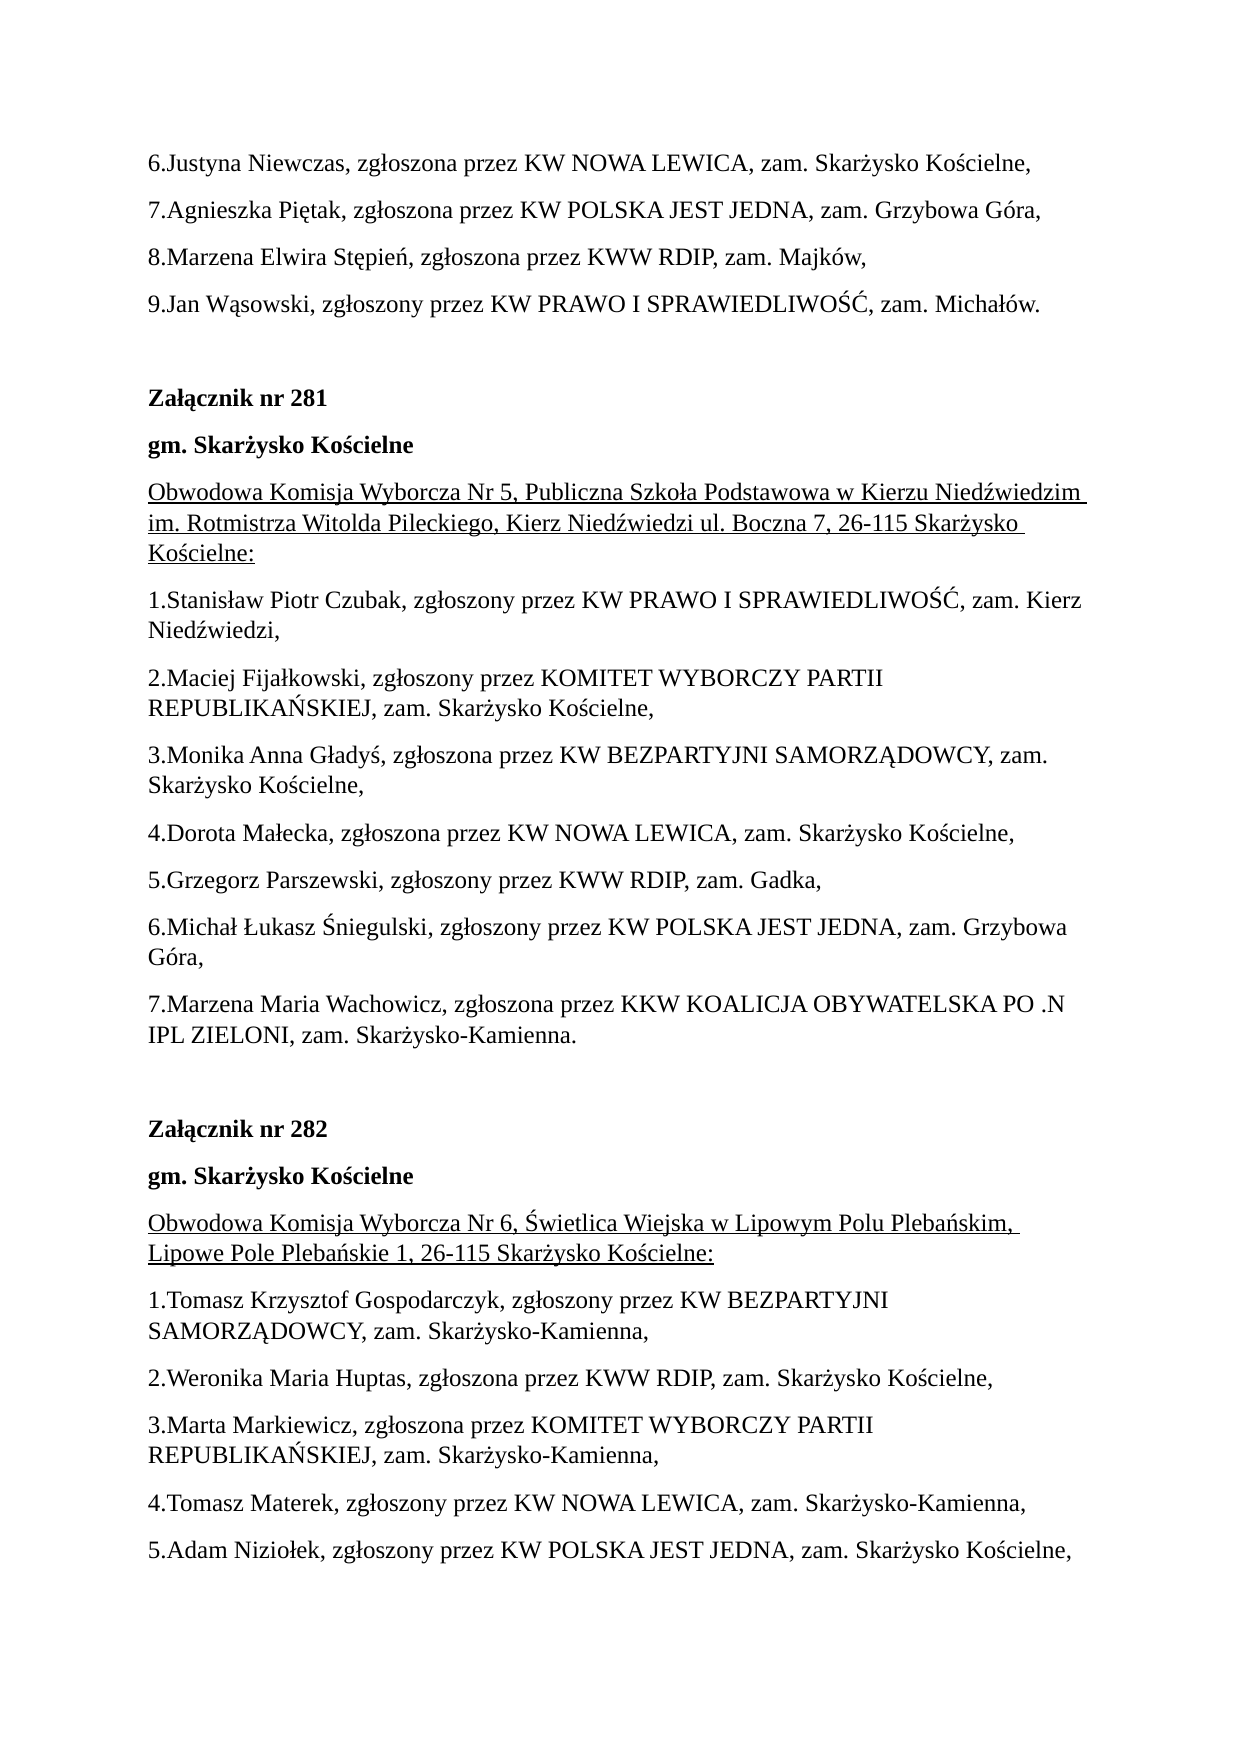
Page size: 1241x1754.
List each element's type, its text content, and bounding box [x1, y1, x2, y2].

text 2.Weronika Maria Huptas, zgłoszona przez KWW RDIP, zam. Skarżysko Kościelne, [148, 1363, 1093, 1392]
text 2.Maciej Fijałkowski, zgłoszony przez KOMITET WYBORCZY PARTII REPUBLIKAŃSKIEJ, zam. Skarżysko Kościelne, [148, 663, 1093, 722]
text gm. Skarżysko Kościelne [148, 430, 1093, 459]
text 7.Agnieszka Piętak, zgłoszona przez KW POLSKA JEST JEDNA, zam. Grzybowa Góra, [148, 195, 1093, 223]
text 1.Stanisław Piotr Czubak, zgłoszony przez KW PRAWO I SPRAWIEDLIWOŚĆ, zam. Kierz Niedźwiedzi, [148, 585, 1093, 644]
text 4.Tomasz Materek, zgłoszony przez KW NOWA LEWICA, zam. Skarżysko-Kamienna, [148, 1488, 1093, 1516]
text 9.Jan Wąsowski, zgłoszony przez KW PRAWO I SPRAWIEDLIWOŚĆ, zam. Michałów. [148, 289, 1093, 318]
text 6.Justyna Niewczas, zgłoszona przez KW NOWA LEWICA, zam. Skarżysko Kościelne, [148, 148, 1093, 176]
text 7.Marzena Maria Wachowicz, zgłoszona przez KKW KOALICJA OBYWATELSKA PO .N IPL ZIELONI, zam. Skarżysko-Kamienna. [148, 989, 1093, 1048]
text 6.Michał Łukasz Śniegulski, zgłoszony przez KW POLSKA JEST JEDNA, zam. Grzybowa Góra, [148, 912, 1093, 971]
text Załącznik nr 281 [148, 383, 1093, 412]
text Obwodowa Komisja Wyborcza Nr 5, Publiczna Szkoła Podstawowa w Kierzu Niedźwiedzim im. Rotmistrza Witolda Pileckiego, Kierz Niedźwiedzi ul. Boczna 7, 26-115 Skarżysko Kościelne: [148, 477, 1093, 567]
text 5.Grzegorz Parszewski, zgłoszony przez KWW RDIP, zam. Gadka, [148, 865, 1093, 893]
text 1.Tomasz Krzysztof Gospodarczyk, zgłoszony przez KW BEZPARTYJNI SAMORZĄDOWCY, zam. Skarżysko-Kamienna, [148, 1286, 1093, 1345]
text gm. Skarżysko Kościelne [148, 1161, 1093, 1190]
text 4.Dorota Małecka, zgłoszona przez KW NOWA LEWICA, zam. Skarżysko Kościelne, [148, 818, 1093, 846]
text Obwodowa Komisja Wyborcza Nr 6, Świetlica Wiejska w Lipowym Polu Plebańskim, Lipowe Pole Plebańskie 1, 26-115 Skarżysko Kościelne: [148, 1208, 1093, 1267]
text Załącznik nr 282 [148, 1114, 1093, 1143]
text 8.Marzena Elwira Stępień, zgłoszona przez KWW RDIP, zam. Majków, [148, 242, 1093, 271]
text 5.Adam Niziołek, zgłoszony przez KW POLSKA JEST JEDNA, zam. Skarżysko Kościelne, [148, 1535, 1093, 1563]
text 3.Monika Anna Gładyś, zgłoszona przez KW BEZPARTYJNI SAMORZĄDOWCY, zam. Skarżysko Kościelne, [148, 740, 1093, 799]
text 3.Marta Markiewicz, zgłoszona przez KOMITET WYBORCZY PARTII REPUBLIKAŃSKIEJ, zam. Skarżysko-Kamienna, [148, 1410, 1093, 1469]
